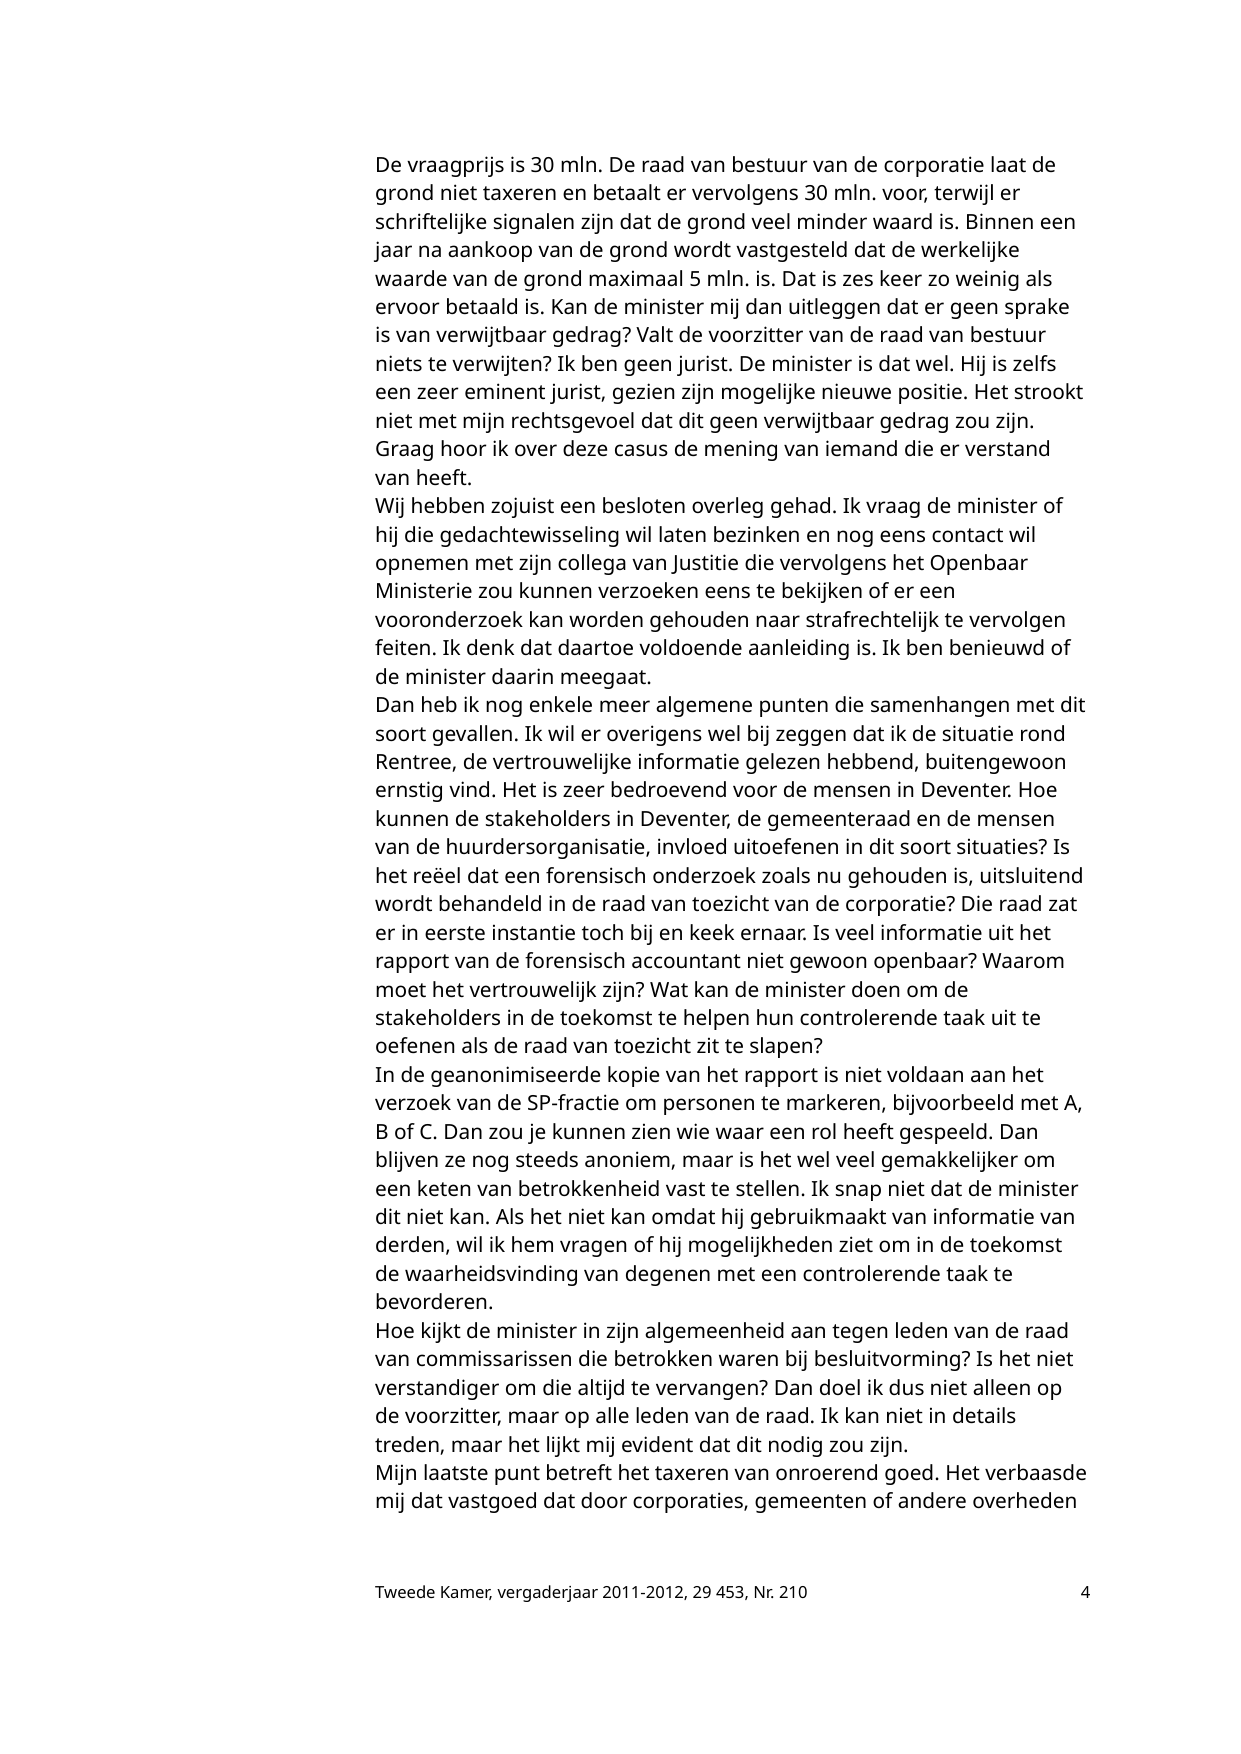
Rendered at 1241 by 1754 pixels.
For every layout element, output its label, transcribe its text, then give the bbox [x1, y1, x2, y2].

text In de geanonimiseerde kopie van het rapport is niet voldaan aan het verzoek van de SP-fractie om personen te markeren, bijvoorbeeld met A, B of C. Dan zou je kunnen zien wie waar een rol heeft gespeeld. Dan blijven ze nog steeds anoniem, maar is het wel veel gemakkelijker om een keten van betrokkenheid vast te stellen. Ik snap niet dat de minister dit niet kan. Als het niet kan omdat hij gebruikmaakt van informatie van derden, wil ik hem vragen of hij mogelijkheden ziet om in de toekomst de waarheidsvinding van degenen met een controlerende taak te bevorderen. [375, 1060, 1090, 1316]
text Dan heb ik nog enkele meer algemene punten die samenhangen met dit soort gevallen. Ik wil er overigens wel bij zeggen dat ik de situatie rond Rentree, de vertrouwelijke informatie gelezen hebbend, buitengewoon ernstig vind. Het is zeer bedroevend voor de mensen in Deventer. Hoe kunnen de stakeholders in Deventer, de gemeenteraad en de mensen van de huurdersorganisatie, invloed uitoefenen in dit soort situaties? Is het reëel dat een forensisch onderzoek zoals nu gehouden is, uitsluitend wordt behandeld in de raad van toezicht van de corporatie? Die raad zat er in eerste instantie toch bij en keek ernaar. Is veel informatie uit het rapport van de forensisch accountant niet gewoon openbaar? Waarom moet het vertrouwelijk zijn? Wat kan de minister doen om de stakeholders in de toekomst te helpen hun controlerende taak uit te oefenen als de raad van toezicht zit te slapen? [375, 690, 1090, 1060]
text De vraagprijs is 30 mln. De raad van bestuur van de corporatie laat de grond niet taxeren en betaalt er vervolgens 30 mln. voor, terwijl er schriftelijke signalen zijn dat de grond veel minder waard is. Binnen een jaar na aankoop van de grond wordt vastgesteld dat de werkelijke waarde van de grond maximaal 5 mln. is. Dat is zes keer zo weinig als ervoor betaald is. Kan de minister mij dan uitleggen dat er geen sprake is van verwijtbaar gedrag? Valt de voorzitter van de raad van bestuur niets te verwijten? Ik ben geen jurist. De minister is dat wel. Hij is zelfs een zeer eminent jurist, gezien zijn mogelijke nieuwe positie. Het strookt niet met mijn rechtsgevoel dat dit geen verwijtbaar gedrag zou zijn. Graag hoor ik over deze casus de mening van iemand die er verstand van heeft. [375, 150, 1090, 491]
text Wij hebben zojuist een besloten overleg gehad. Ik vraag de minister of hij die gedachtewisseling wil laten bezinken en nog eens contact wil opnemen met zijn collega van Justitie die vervolgens het Openbaar Ministerie zou kunnen verzoeken eens te bekijken of er een vooronderzoek kan worden gehouden naar strafrechtelijk te vervolgen feiten. Ik denk dat daartoe voldoende aanleiding is. Ik ben benieuwd of de minister daarin meegaat. [375, 491, 1090, 690]
text Hoe kijkt de minister in zijn algemeenheid aan tegen leden van de raad van commissarissen die betrokken waren bij besluitvorming? Is het niet verstandiger om die altijd te vervangen? Dan doel ik dus niet alleen op de voorzitter, maar op alle leden van de raad. Ik kan niet in details treden, maar het lijkt mij evident dat dit nodig zou zijn. [375, 1316, 1090, 1458]
text Mijn laatste punt betreft het taxeren van onroerend goed. Het verbaasde mij dat vastgoed dat door corporaties, gemeenten of andere overheden [375, 1458, 1090, 1515]
